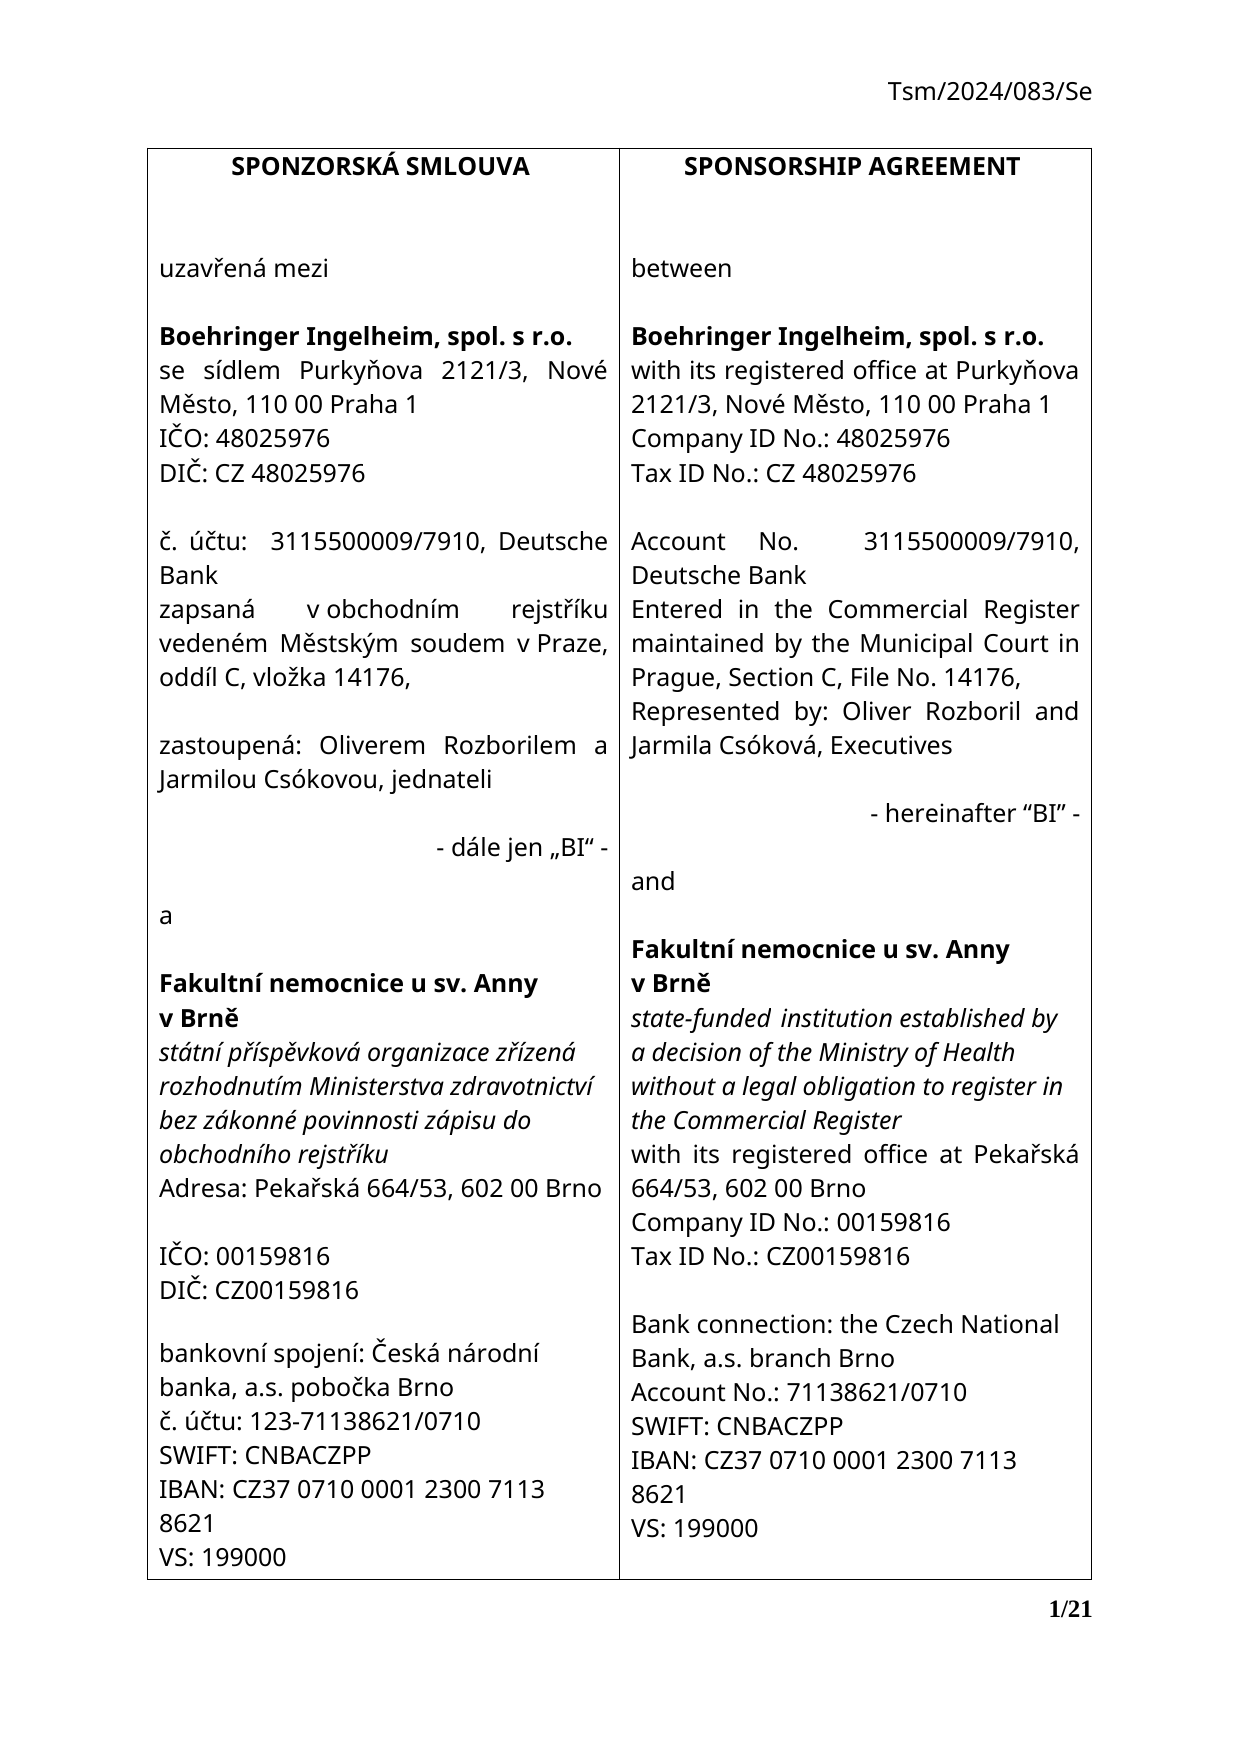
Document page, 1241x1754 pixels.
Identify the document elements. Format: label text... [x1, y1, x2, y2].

table_header SPONSORSHIP AGREEMENT between Boehringer Ingelheim, spol. s r.o. with its registered office at Purkyňova 2121/3, Nové Město, 110 00 Praha 1 Company ID No.: 48025976 Tax ID No.: CZ 48025976 Account No. 3115500009/7910, Deutsche Bank Entered in the Commercial Register maintained by the Municipal Court in Prague, Section C, File No. 14176, Represented by: Oliver Rozboril and Jarmila Csóková, Executives - hereinafter “BI” - and Fakultní nemocnice u sv. Anny v Brně state-funded institution established by a decision of the Ministry of Health without a legal obligation to register in the Commercial Register with its registered office at Pekařská 664/53, 602 00 Brno Company ID No.: 00159816 Tax ID No.: CZ00159816 Bank connection: the Czech National Bank, a.s. branch Brno Account No.: 71138621/0710 SWIFT: CNBACZPP IBAN: CZ37 0710 0001 2300 7113 8621 VS: 199000 Represented by: Ing. Vlastimil Vajdák, director - hereinafter the "Event Organizer" - concerning the sponsoring of the event „DEN I. INTERNÍ KARDIOLOGICKÉ KLINIKY FNUSA A LF MU“ held on 6. 3. 2024 in Fakultní nemocnice u sv. Anny v Brně - hereinafter the “Project” - BI would like to provide the Event Organiser with financial support for the implementation of the Project as a sponsor, for which reason BI and the Event Organiser (hereinafter the “Parties”) conclude this Agreement: Object of the Agreement 1.1 BI shall provide the Event Organiser with 100 000 CZK (in words: one hundred thousand Czech crowns) as a contribution for the purpose of sponsoring the Project. BI shall pay this amount to the Event Organiser. The Project is described in detail in Appendix No. 1, which constitutes an integral part of this Agreement. The Event Organiser shall be solely responsible for organising and implementing the Project. The planned contribution shall be provided independently of any business transactions carried out between the Event Organiser and BI. The provision of this contribution does not bind the Event Organiser or its employees to use the products and services of BI. BI explicitly confirms that in connection to this Agreement, it does not expect any preferential treatment for its products. It is agreed that this Agreement is concluded as non-exclusive. The Event Organiser represents and confirms that multiple pharmaceutical companies have been offered or will be offered to sponsor the Project and that it published or will publish information about the Project and the opportunity to sponsor it in such a way which allows sponsorship offers from pharmaceutical companies. 1.4 The Event Organiser undertakes that the contribution shall not be used contrary to legal or ethical regulations, in particular for the direct or indirect payment of social agendas and entertainment, including costs for catering, concerning any persons other than the healthcare professionals participating in the Project, or costs for the transport or accommodation of Project participations in a period more than 24 hours before the start or more than 24 hours after the end of the Project. In particular, the Event Organiser undertakes not to use the provided contribution to pay for accompanying events, especially entertainment, cultural or other social events. Furthermore, the provided contribution must not be used to pay any costs incurred by the family members or persons accompanying the event participants. The Event Organiser also undertakes not to organise the event at the time or venue of an important sports, cultural or other similar event (Olympic Games, world championships, film festival, etc.). The contribution shall be used exclusively for the main specialised program of the event. Services provided by BI, invoicing 2.1 As payment for the services provided and/or rights granted by the Event Organiser, BI undertakes to provide the contribution specified in Art. 1.1 hereof. The entire amount shall be paid once this Agreement comes into effect, based on the submitted invoice. 2.2 The Event Organiser shall issue a tax invoice to the Sponsor within 10 (ten) business days from the conclusion of the Project. Payment shall be made via wire transfer to the Event Organiser’s bank account specified in the header of this Agreement. The maturity of the invoice is 30 (thirty) calendar days from the date of its provable delivery to BI. 2.3 BI undertakes to make all payments based on this Agreement within 30 days from delivery of the invoice by the Event Organiser to its bank account specified in the header of this Agreement. The invoice - tax receipt must meet all the requirements for a tax invoice pursuant to legal regulations. The invoice must refer to the internal BI order number. If the tax invoice does not meet the requirements and BI refuses to pay it duly and punctually for this reason, BI shall return the tax invoice to the Event Organiser at latest within 20 days from receiving it, with information about the defects identified in the tax invoice. The new maturity period starts upon delivery of the corrected, flawless invoice. The tax invoice is considered paid on the day when the corresponding amount is credited to the Event Organiser’s account specified in the header of this Agreement. Services provided by the Event Organiser, appropriate conduct 3.1 The Event Organiser undertakes in particular: a) to prepare and implement the Project pursuant to Appendix No. 1 to this Agreement, b) to strictly observe all the legal and official requirements applicable to the Project (in particular Act No. 40/1995 Coll., on the regulation of advertising and supplementation of Act No. 468/1991 Coll., on the operation of radio and television broadcasting, as amended, and instructions issued by the State Drug Control Institute), as well as any codes of conduct from the relevant professional and industry associations, in particular the Code of Ethics of the Association of Innovative Pharmaceutical Industry, c) to provide BI with the benefits designated for the Project sponsor (detailed information in Appendix No. 1 hereto) and to list BI as a sponsor in all notices in the course of Project implementation, d) to publish the support from BI in a manner that is visible to all participants, in particular through graphic depiction (company logo) in the Project agenda in the form approved by BI, whereas BI shall provide this graphic element. For this purpose, BI shall grant a limited, non-exclusive license for the unpaid use of this company logo for the term of this Agreement, e) further, the Event Organiser shall enable BI to make photo documentation showing the provision of performance according to Article 3.1 of this Agreement above, BI is entitled to use the photo documentation for internal purposes only. 3.2 The Parties undertake to treat each other with mutual respect, decency and loyalty. BI shall respect the legitimate interests of the Event Organiser, in particular the prestige of the sponsored Project. The Event Organiser undertakes not to make any negative statements about BI or its products and/or services. These obligations remain intact even after the validity of this Agreement is terminated. The Parties shall inform each other of any circumstances which may be relevant to the implementation of the Project (among other things, the Event Organizer undertakes to inform BI without undue delay about the number of participants in the event). 3.3 The Parties represent that the content of this Agreement, including the value and purpose of the contribution pursuant to Art. 1.1 hereof, does not constitute their trade secret pursuant to Section 504 of Act No. 89/2012 Coll., Civil Code, as amended. The Parties acknowledge and the Event Organiser is hereby informed that BI is a member of the Association of Innovative Pharmaceutical Industry (AIFP), which in order to increase the transparency of relationships between healthcare facilities and AIFP members, has adopted a Code regulating the publication of payments and other fulfilment from pharmaceutical companies to healthcare professionals and healthcare facilities, in compliance with the EU Commission initiative titled Ethics and Transparency in the Pharmaceutical Sector. For the reason set forth in the previous sentence, the Event Organiser agrees that BI is authorised, at its own discretion, to publish data concerning the identification of the Event Organiser and/or healthcare organisations to which the contribution pursuant to Art 1.1 hereof was provided, i.e. their name, registered office, workplace address and identification of the provided fulfilment. Publication will be carried out within the electronic central platform ensured by AIFP on the website www.transparentnispolupráce.cz, for a period of 3 years from first publication. The said data shall also be archived for a period of 5 years following the passing of 6 subsequent months after the year in which the fulfilment pursuant to this Agreement was provided. The Event Organiser agrees that it may be asked by BI to verify the aforementioned data designated for publication, in writing, including via electronic equipment. For the purposes of this Agreement, a healthcare organisation refers to any legal entity which is a healthcare, medical or scientific facility, association or organisation (regardless of legal or organisational form), such as a hospital, clinic, expert society, foundation, university or other educational institution, or (ii) through which one or more healthcare professionals (physicians or pharmacists) provide their services. A healthcare organisation also refers to a company or legal entity established by a single healthcare professional, who may simultaneously be its employee. 3.4 At the request of BI, the Event Organiser shall allow the inspection of use of the contribution pursuant to Art. 1.1 hereof for the agreed purpose, by providing access the references concerning Project organisation and use of the contribution. Should the end beneficiary of the contribution or part thereof be other healthcare organisation (e.g. as the Project organiser), the Event Organiser is obliged to inform BI, by the deadline pursuant to the previous sentence, of the identification data of this healthcare organisation (name, ID number, registered office) which is the end beneficiary of the contribution and the amount thereof. If the end beneficiaries of the contribution or part thereof were several healthcare organisations, the Event Organiser is obliged to inform BI of the identification data (name, ID number, registered office) of all the healthcare organisations, including the factually allocated parts of the contribution. The Event Organiser’s obligation pursuant to this article of the Agreement applies also to situations where in the end, the healthcare organisation does not receive even part of the contribution to its account, because the Event Organiser used the entire contribution to organise the Project. 3.5 The Event Organiser undertakes that in when organising the social / entertainment program, it shall proceed in accordance with the Code of Ethics of the Association of Innovative Pharmaceutical Industry. In particular, the Event Organiser shall ensure that participation in the social / entertainment program is voluntary and that this program is paid directly by the healthcare professionals or other sponsors (not AIFP members), and that neither BI nor its representatives shall in any way be associated with this type of program (e.g. by using the BI logo, advertising stand, etc.), and its representatives shall not participate in this program (except for the usual hospitality, which may be included in the registration fee), all pursuant to the AIFP Code of Ethics. 3.6 The Event Organiser shall ensure that the social / entertainment program is not part of the event, provided the length of the professional part of the event does not exceed 6 hours in one day. An exception to this rule applies only for the first and last day of the event and potential opening and closing ceremonies. The Event Organiser shall also ensure that no social / entertainment program is conducted simultaneously with the professional program. 3.7 The Event Organiser hereby represents that the event program and the event venue complie with the ethical and transparency rules of the Association of Innovative Pharmaceutical Industry, which the Parties also affirm, in that Appendix No. 2 containing the event program forms an integral part of this Agreement. The Event Organizer will always ensure that the event takes place in accordance with the AIFP Code of Ethics, ie in a suitable place that is not extravagant or famous for leisure activities, so that all catering is reasonable, accommodation is provided no more than 24 hours before the event and 24 hours after the event, so that the program for medical and non-medical health care professionals is separate and takes place in separate rooms (in different lecture halls), etc. Term of the Agreement, termination of the Agreement 4.1 This Agreement comes upon publication in the Register of Contracts in accordance with Act No. 340/2015 Coll., on Special Conditions for the Effectiveness of Certain Contracts, Publication of Such Contracts and on the Register of Contracts, as amended (the "Register of Contracts Act"), and shall automatically terminate on the date of performance of all obligations under this Agreement, without any further notice given by either Party. This Agreement may be terminated at any time by mutual agreement of the Parties. 4.2 BI may withdraw from this Agreement if, based on its qualified opinion, the Event Organiser: a) is no longer capable of managing the Project, or b) the Event Organiser casts an unfavourable light on BI or the Project through its actions or neglect, or takes other steps which are contrary to the interests of BI or the Project, or c) no longer provides the specified services or provides them only to an insufficient degree, or d) is no longer a suitable partner for sponsorship, because circumstances were publicised which significantly harm the positive image of BI, or it concludes another sponsorship agreement or cooperation agreement in relation to Project implementation, which is considered an agreement that harms the image of BI, or an agreement which is contrary to the other legitimate interests of BI, or has breached its obligations hereunder or under the law and / or the rules of the AIFP Code of Ethics, or the continued provision of support could adversely affect BI's reputation. The contribution from BI is provided hereunder on the basis of information provided by the Event Organizer. If this information turns out to be incomplete or the characteristics of the event or program have changed significantly (eg substantial shortening of the professional program, addition of a social or entertainment program, etc.), the parties agree that BI has the right to withdraw from this Agreement, and especially in all cases where the change would make the support no longer meet the conditions set out in the AIFP Code of Ethics. 4.3 If the validity of the Agreement is terminated for reasons of occurrence of the circumstances under Art. 4.2, the Event Organiser shall return the entire contribution without any deductions immediately, at latest within 10 days. 4.4 If the validity of the Agreement is terminated for reasons which are beyond the control of the Event Organiser, the Event Organiser shall return the contribution after deducting the respective costs incurred until that moment. 4.5 The Agreement is terminated exclusively by written notice sent via registered mail. 4.6 In the case of an audit, the Event Organiser shall provide BI, at its request, with a copy of the documents proving the use of the sponsorship contribution in compliance with this Agreement. Confidentiality Before commencing the Project, throughout its course and after its termination, the Event Organiser shall handle the content of this Agreement and particularly the services defined herein, and all materials and information provided in this context, as confidential. This obligation remains intact even after the validity of this Agreement is terminated. Anti-Bribery/Anti-Corruption 6.1 The Event Organiser represents and warrants that it, its owners, directors, officers, employees, sub-contractors and agents will act in full compliance with any applicable anti-corruption laws and regulations, industry and professional codes of practice, in particular the Penal Code, Civil Code and Code of Ethics of the Association of Innovative Pharmaceutical Industry. 6.2 Without prejudice to the general validity of the foregoing provision, the Event Organiser represents and warrants in particular that it, its owners, directors, officers, employees, sub-contractors and agents shall not: offer, promise, pay or arrange for payment or giving of a bribe or any benefit, advantage or anything of value to any Public Official, individual, entity or any other third party in exchange for an improper advantage in any form either directly or indirectly in order to fulfil, obtain or retain (i) regulatory requirements, (ii) any kind of business including any commercial transaction to which BI is a party, or which is otherwise in connection with this Agreement or (iii) any other improper advantage in connection with the business of BI or with this Agreement; hand over or transfer anything of value to a Public Official without the prior approval of BI, hand over or transfer anything of value to sub-contractors, agents or any third party for the purpose of offering, promising, paying, receiving, soliciting, or arranging for the payment of, or reimbursing anyone for payment of, a bribe or a transaction of anything of value to a Public Official; or request, accept a promise of or receive any payment, benefit or advantage from any individual or entity for oneself or for a third party in return for giving another person or entity unfair preferences in the procurement of goods or commercial or other services in connection with this Agreement. For the purpose of this Agreement, “Public Official” includes any official or employee of local or foreign government or any ministry, agency, political party, institution or instrumentality thereof (including the functionaries and employees of government-controlled entities), or of a public international organisation or any person acting in an official capacity for or on behalf of any such government, department, agency, institution or instrumentality, or for or on behalf of any such public international organization as well healthcare professionals, working in healthcare institutions, in which the central, regional or local government owns an interest or has control or which are paid partly or as a whole by the central, regional or local government. 6.3 The Event Organiser shall report any suspicion of past, current or potential violations of this Article 6. 7. INTENTIONALLY OMITTED 8. Transfer of rights and obligations The Parties agree that any right or obligation of BI from this Agreement may be assigned to any of its affiliated companies or third party, and that any right or obligation of BI from this Agreement may be fulfilled or exercised by any of its affiliated companies or third party. The transfer of rights and obligations defined in this Agreement by the Event Organiser to a company affiliated with the Event Organiser or to a third party is subject to written consent from BI. 9. Contracts Registry The Parties have hereby agreed that if it is necessary to publish this Agreement, the Event Organiser is obliged to publish it. In this sense, the Event Organiser is obliged not to publish information which is the subject of trade secrecy pursuant to Section 504, Civil Code, provided this is not contrary to the Act on the Contracts Registry in the given case. If it is necessary to publish this Agreement, the Event Organiser is obliged to publish the Agreement within 5 business days from the date of its signing by both Parties. It is obliged to notify BI of publication without undue delay and provide it with adequate evidence (e.g. identification number of the record in the Contracts Registry). 10. Miscellaneous provisions 10.1 This Agreement is governed exclusively by the legal code of the Czech Republic, as concerns its conclusion and all the effects hereof, except for the provisions on election of law for resolving contractual disputes. The application of the UN Convention on Contracts for the International Sale of Goods (UNCITRAL) is precluded. In the case of differing opinions between the Parties, the Parties shall exert all possible efforts to find a mutually advantageous solution. 10.2 The invalidity of any provision hereof or any omission in this Agreement shall not affect the validity of the remaining provisions hereof. The Parties have agreed to replace any invalid provision or fill any omission with a provision that is legally acceptable and best corresponds to the economic intent of the Parties. 10.3 This agreement was concluded in bilingual Czech and English version. In case of discrepancy between the language versions the Czech wording shall be decisive. This version of the Agreement is final and replaces all prior written and oral arrangements between the Parties concerning the subject hereof. The Parties have agreed that all addenda or additions to this Agreement must be concluded in writing. This also applies for agreements on waiver of right to require written form. 10.4 Appendices No. 1 and 2 form an integral part of this Agreement. Appendices Appendix 1 Sponsor’s rights and benefits, project description Appendix 2 Event program IN WITNESS WHEREOF the Parties have had this Agreement signed by their duly empowered representatives in two counterparts. [620, 149, 1091, 1579]
table_header SPONZORSKÁ SMLOUVA uzavřená mezi Boehringer Ingelheim, spol. s r.o. se sídlem Purkyňova 2121/3, Nové Město, 110 00 Praha 1 IČO: 48025976 DIČ: CZ 48025976 č. účtu: 3115500009/7910, Deutsche Bank zapsaná v obchodním rejstříku vedeném Městským soudem v Praze, oddíl C, vložka 14176, zastoupená: Oliverem Rozborilem a Jarmilou Csókovou, jednateli - dále jen „BI“ - a Fakultní nemocnice u sv. Anny v Brně státní příspěvková organizace zřízená rozhodnutím Ministerstva zdravotnictví bez zákonné povinnosti zápisu do obchodního rejstříku Adresa: Pekařská 664/53, 602 00 Brno IČO: 00159816 DIČ: CZ00159816 bankovní spojení: Česká národní banka, a.s. pobočka Brno č. účtu: 123-71138621/0710 SWIFT: CNBACZPP IBAN: CZ37 0710 0001 2300 7113 8621 VS: 199000 Zastoupená: Ing. Vlastimilem Vajdákem, ředitelem - dále jen „Pořadatel akce“ - týkající se sponzorování akce „DEN I. INTERNÍ KARDIOLOGICKÉ KLINIKY FNUSA A LF MU“ konané 6. 3. 2024 v přednáškovém sále Fakultní nemocnice u sv. Anny v Brně - dále jen „Projekt“ - Společnost BI by ráda poskytla Pořadateli akce sponzorskou finanční podporu pro účely realizace Projektu, proto společnost BI a Pořadatel akce (dále jen „Smluvní strany“) uzavírají tuto smlouvu: Předmět smlouvy 1.1 Společnost BI poskytne Pořadateli akce částku 100 000 Kč (slovy: jedno sto tisíc korun českých) + DPH jako příspěvek na účely sponzorování Projektu. Tuto částku vyplatí společnost BI Pořadateli akce. Projekt je podrobně popsán v Příloze č. 2, která představuje nedílnou součást této smlouvy. Výhradní odpovědnost za organizování a realizaci Projektu ponese Pořadatel akce. Plánovaný příspěvek bude poskytnut nezávisle na jakýchkoli obchodních transakcích realizovaných mezi Pořadatelem akce a společností BI. Poskytnutí tohoto příspěvku nezavazuje Pořadatele akce ani jeho zaměstnance k využívání produktů a služeb společnosti BI. Společnost BI výslovně potvrzuje, že v návaznosti na tuto smlouvu neočekává směrem ke svým produktům žádné přednostní zacházení. Ujednává se, že tato smlouva se neuzavírá jako exkluzivní. Pořadatel akce prohlašuje a potvrzuje, že s nabídkou sponzorování Projektu oslovil nebo osloví více farmaceutických společností a že informaci o Projektu a možnosti sponzorství zveřejnil, případně zveřejní způsobem umožňující podání nabídky sponzorství ze strany farmaceutických společností. 1.4 Pořadatel akce se zavazuje, že příspěvek nebude použit v rozporu s právními či etickými předpisy, a to zejména na přímou či nepřímou úhradu společenského programu či zábavy, včetně nákladů na pohoštění, týkajících se jiných osob než zdravotnických odborníků účastnících se Projektu nebo nákladů na dopravu či ubytování účastníků Projektu v období více než 24 hodin před jejím zahájením nebo více než 24 hodin po skončení Projektu. Pořadatel akce se zejména zavazuje, že nevyužije poskytnutý příspěvek na hrazení doprovodných akcí, a to zejména akcí zábavních, kulturních či jiných společenských akcí. Poskytnutý příspěvek rovněž nesmí být poskytnut na hrazení jakýchkoli nákladů vzniklých rodinným příslušníkům či osobám doprovázejícím účastníky akce. Pořadatel akce se dále zavazuje, že akci neuspořádá v čase nebo místě významné sportovní, kulturní nebo jiné podobné události (jako Olympijské hry, Mistrovství světa, filmový festival apod.). Příspěvek bude použit výhradně na hlavní odborný program akce. Služby poskytované společností BI, fakturace 2.1 Jako úplatu za služby poskytované a/nebo práva udělená ze strany Pořadatele akce, se společnost BI zavazuje poskytnout příspěvek specifikovaný v článku 1.1 této smlouvy. Celá částka bude uhrazena po nabytí účinnosti této smlouvy na základě předložené faktury. 2.2 Pořadatel akce vystaví Sponzorovi daňový doklad do 10 (deseti) pracovních dnů po skončení Projektu. Platba bude provedena bankovním převodem na bankovní účet Pořadatele akce, uvedený v záhlaví této smlouvy. Splatnost faktury je 30 (třicet) kalendářních dnů ode dne jejího prokazatelného doručení BI. 2.3 Společnost BI se zavazuje provádět veškeré platby z této smlouvy do 30 dnů od doručení faktury ze strany Pořadatele akce na jeho bankovní účet určený v záhlaví této smlouvy. Faktura – daňový doklad musí splňovat všechny náležitosti daňového dokladu podle právních předpisů. Faktura musí odkazovat na interní číslo BI objednávky. V případě, že faktura - daňový doklad nemá dané náležitosti a z tohoto důvodu ji BI odmítá řádně a včas proplatit, vrátí BI – daňový doklad Pořadateli akce nejpozději do 20 dnů od jejího obdržení s informací, které vady faktuře – daňovému dokladu vytýká. Nová lhůta splatnosti začne běžet teprve doručením opravené bezvadné faktury. Faktura – daňový doklad je považována za uhrazenou dnem, kdy bude odpovídající částka připsána na účet Pořadateli akce, uvedený v záhlaví této smlouvy. Služby poskytované Pořadatelem akce, vhodné chování 3.1 Pořadatel akce se zejména zavazuje: a) Projekt připravit a realizovat v souladu s Přílohou č. 1 této smlouvy, b) striktně dodržovat všechny právní a úřední požadavky, které se na Projekt vztahují (zejména zákon č. 40/1995 Sb., o regulaci reklamy a doplnění zákona č. 468/1991 Sb., o provozování rozhlasového a televizního vysílání, ve znění pozdějších předpisů a pokyny vydávané Státním ústavem pro kontrolu léčiv), jakož i kodexy chování příslušných profesních a oborových asociací, zejména Etický kodex Asociace inovativního farmaceutického průmyslu, c) poskytnout společnosti BI výhody, určené pro sponzora Projektu (podrobnější informace viz Příloha č. 1 této smlouvy) a uvést společnost BI jako sponzora ve všech oznámeních v průběhu doby realizace Projektu, d) zveřejnit podporu společnosti BI způsobem viditelným pro všechny účastníky, zejména prostřednictvím grafického uvedení (loga společnosti) v programu Projektu v podobě schválené společností BI, přičemž tento grafický prvek poskytne společnost BI. Za tímto cílem udělí společnost BI omezenou, nevýhradní licenci k bezplatnému užívání tohoto loga společnosti po dobu trvání této smlouvy, e) dále se Pořadatel akce zavazuje umožnit společnosti BI pořídit fotodokumentaci z akce zobrazující poskytnutí plnění dle článku 3.1 této smlouvy výše s tím, že společnost BI je oprávněna tuto fotodokumentaci použít pro interní účely. 3.2 Smluvní strany se zavazují chovat se k sobě vzájemně s respektem, slušně a loajálně. Společnost BI bude respektovat legitimní zájmy Pořadatele akce, zejména prestiž sponzorovaného Projektu. Pořadatel akce se zavazuje neučinit žádná negativní prohlášení o společnosti BI ani o jejích produktech a/nebo službách. Tyto uvedené povinnosti platí i po ukončení platnosti této smlouvy. Smluvní strany se vzájemně informují o všech okolnostech, které případně mohou být relevantní pro realizaci Projektu (mj. se Pořadatel akce zavazuje bez zbytečného odkladu informovat BI o počtu účastníků akce). 3.3 Smluvní strany prohlašují, že obsah této smlouvy, včetně hodnoty a účelu příspěvku podle čl. 1.1 této smlouvy, není součástí jejich obchodního tajemství podle § 504 zákona č. 89/2012 Sb., občanský zákoník, ve znění pozdějších předpisů. Smluvní strany berou na vědomí a Pořadatel akce je tímto zároveň informován, že BI je členem Asociace inovativního farmaceutického průmyslu (AIFP), která za účelem zvýšení transparentnosti vztahů zdravotnických zařízení se členy AIFP, přijala v souladu s iniciativou Komise EU nazvanou Etika a transparentnost ve farmaceutickém odvětví, Kodex upravující zveřejňování plateb a jiných plnění farmaceutických společností zdravotnickým odborníkům a zdravotnickým zařízením. Z důvodu uvedeného v předcházející větě, souhlasí Pořadatel akce s tím, že je BI oprávněna dle svého rozhodnutí zveřejnit údaje týkající se identifikace Pořadatele akce a/nebo zdravotnických organizací, kterým byl příspěvek podle čl. 1.1. této smlouvy poskytnut, tj. jejich název, sídlo, adresa pracoviště a identifikace poskytnutého plnění. Zveřejnění bude probíhat v rámci elektronické centrální platformy zajišťované AIFP na webových stránkách www.transparentnispolupráce.cz, a to po dobu 3 let od prvního zveřejnění. Uvedené údaje budou dále uchovány po dobu 5 let následujících po uplynutí 6 měsíců následujících po roce, ve kterém bylo plnění dle této smlouvy poskytnuto. Pořadatel akce souhlasí s tím, že může být BI požádán o verifikaci výše uvedených údajů určených ke zveřejnění, a to písemnou formou, včetně elektronických prostředků. Zdravotnickou organizací se pro účely této smlouvy, rozumí každá právnická osoba, která je zdravotnickým, lékařským nebo vědeckým zařízením, sdružením nebo organizací (bez ohledu na právní či organizační formu), jako jsou nemocnice, kliniky, odborné společnosti, nadace, univerzity nebo jiné vzdělávací instituce, nebo (ii) skrze kterou jeden nebo více zdravotnických odborníků (lékařů nebo lékárníků) poskytují své služby. Za zdravotnickou organizaci je považována také společnost či jiná právnická osoba zřízená jediným zdravotnickým odborníkem, který může být zároveň jejím zaměstnancem. 3.4 Pořadatel akce také na požádání BI umožní kontrolu použití příspěvku podle čl. 1.1 této smlouvy ke sjednanému účelu, a to zpřístupněním podkladů, týkajících se konání Projektu a použití příspěvku. V případě, že by konečným příjemcem příspěvku nebo jeho části byla jiná zdravotnická organizace (např. jako pořadatel Projektu), je Pořadatel akce povinen sdělit BI ve lhůtě podle předchozí věty, identifikační údaje této zdravotnická organizace (název, IČO, sídlo), která je konečným příjemcem příspěvku a v jaké výši. V případě, že by konečným příjemcem příspěvku nebo jeho části bylo více zdravotnických organizací, je Pořadatel akce povinen informovat BI o identifikačních údajích (název, IČO, sídlo) všech těchto zdravotnických organizací, včetně skutečně přidělených částech příspěvku. Povinnost Pořadatele akce podle tohoto článku smlouvy se vztahuje i na situace, kdy zdravotnická organizace ve výsledku na svůj účet neobdrží ani část příspěvku, z důvodu, že celý příspěvek využil Pořadatel akce na organizaci Projektu. 3.5 Pořadatel akce se zavazuje, že při pořádání společenského/zábavného programu bude vždy postupovat v souladu s etickým kodexem Asociace inovativního farmaceutického průmyslu. Pořadatel zejména zajistí, že účast na společenském/zábavném programu bude dobrovolná a tento program bude hrazen přímo zdravotnickými odborníky nebo jiným sponzorem (nikoliv členem AIFP), a že společnost BI ani její zástupci nebudou nijak spojováni s tímto typem programu (např. prostřednictvím použití loga BI, reklamního stánku apod.), ani se její zástupci nebudou účastnit tohoto programu (s výjimkou obvyklého pohoštění, které může být již zahrnuto v registračním poplatku), to vše dle etického kodexu AIFP. 3.6 Pořadatel akce zajistí, aby společenský/zábavný program nebyl součástí akce, pokud délka odborné části akce nepřesáhne 6 hodin za jeden den. Výjimku z tohoto pravidla tvoří pouze první a poslední den akce a jejich případný zahajovací a akci uzavírající ceremoniál. Pořadatel akce dále zajistí, že žádný společenský/zábavný program nebude probíhat souběžně s odborným programem. 3.7 Pořadatel akce tímto prohlašuje, že program akce a místo konání akce je v souladu s etickými a transparenčními pravidly Asociace inovativního farmaceutického průmyslu, což smluvní strany zároveň dokládají tím, že Příloha 2 obsahující program akce tvoří nedílnou součást této smlouvy. Pořadatel akce vždy zajistí, aby akce probíhala v souladu s Etickým kodexem AIFP, tedy mj. na vhodném místě, které není extravagantní nebo proslulé volnočasovými aktivitami, aby veškeré pohoštění bylo přiměřené, ubytování bylo poskytnuto maximálně 24 hodin před akcí a 24 hodin po akci, aby program pro lékaře a nelékařské zdravotnické pracovníky byl oddělen a probíhal v oddělených prostorách (v různých přednáškových sálech) atd. Doba trvání smlouvy, ukončení platnosti smlouvy 4.1 Tato smlouva nabývá účinnosti uveřejněním v registru smluv v souladu se zákonem č. 340/2015 Sb., o zvláštních podmínkách účinnosti některých smluv, uveřejňování těchto smluv a o registru smluv, ve znění pozdějších předpisů („zákon o registru smluv“), a její platnost a účinnost končí automaticky ke dni splnění všech závazků vyplývajících z této smlouvy, a to bez jakéhokoli dalšího oznámení podávaného jednou ze Smluvních stran. Tuto smlouvu je možno vzájemnou dohodou Smluvních stran kdykoli zrušit. 4.2 Společnost BI může od této smlouvy odstoupit v případě, že podle jejího kvalifikovaného názoru Pořadatel akce: a) již není schopen Projekt řídit, nebo b) Pořadatel akce uvrhne na společnost BI nebo na Projekt špatné světlo nějakým konáním nebo zanedbáním, případně učiní jiné kroky, které jsou proti zájmům společnosti BI nebo Projektu, nebo c) již neposkytuje specifikované služby nebo je poskytuje pouze v nedostatečné míře, nebo d) již není vhodným partnerem pro sponzorství, protože došlo k uveřejnění okolností, jež významně poškozují pozitivní image společnosti BI, nebo e) uzavře ve vztahu k realizaci Projektu další sponzorskou smlouvu nebo smlouvu o spolupráci, které se považují za smlouvy poškozující image společnosti BI nebo za smlouvy, jež jsou v rozporu s jinými podstatnými zájmy společnosti BI, nebo f) porušil své povinnosti vyplývající z této smlouvy či právních předpisů a/nebo pravidla Etického kodexu AIFP, nebo by další poskytování podpory mohlo negativně ovlivnit dobré jméno BI. Příspěvek ze strany BI je poskytován dle této smlouvy na základě informací, které byly poskytnuty pořadatelem. Pokud se ukáže, že tyto informace byly neúplné, nebo v charakteristice akce nebo programu došlo k podstatné změně (např. podstatné zkrácení odborného programu, doplnění společenského či zábavního programu apod.) smluvní strany souhlasí, že BI má právo od této smlouvy odstoupit, a to zejména ve všech případech, kdy by změnou přestala podpora splňovat podmínky uvedené v Etickém kodexu AIFP. 4.3 Jestliže se platnost smlouvy ukončuje z důvodu výskytu okolností definovaných v článku 4.2, vrátí Pořadatel akce neprodleně, nejpozději do 10 dnů, celý příspěvek bez jakýchkoli odpočtů. 4.4 Jestliže se platnost smlouvy ukončuje z důvodů, které jsou mimo kontrolu Pořadatele akce, vrátí Pořadatel akce příspěvek po odečtení příslušných nákladů, které mu do daného okamžiku vznikly. 4.5 Smlouva se ukončuje výhradně písemně se zasláním doporučenou poštou. 4.6 V případě auditu poskytne Pořadatel akce společnosti BI na vyžádání kopie dokumentů, jež prokazují využití sponzorského příspěvku v souladu s touto smlouvou. Zachování důvěrnosti Před zahájením Projektu, po dobu jeho trvání i po jeho ukončení nakládá Pořadatel akce s obsahem této smlouvy a zejména se službami v ní definovanými a se všemi materiály a informacemi poskytnutými v tomto kontextu jako s důvěrnými. Tato povinnost přetrvává i po ukončení platnosti této smlouvy. Protikorupční opatření 6.1 Pořadatel akce prohlašuje a zaručuje, že on sám, jeho vlastníci, jednatelé, funkcionáři, zaměstnanci, subdodavatelé a zástupci budou jednat plně v souladu s jakýmikoli příslušnými protikorupčními zákony a předpisy, oborovými a profesními kodexy praxe, zejména s trestním zákoníkem, občanským zákoníkem či etickým kodexem Asociace inovativního farmaceutického průmyslu. 6.2 Bez omezení všeobecné platnosti výše uvedeného ustanovení Pořadatel prohlašuje a zaručuje zejména, že on sám, jeho vlastníci, jednatelé, funkcionáři, zaměstnanci, subdodavatelé a zástupci nikdy: nenabídnou, nepřislíbí, nezaplatí ani neposkytnou úplatek ani nezajistí poskytnutí úplatku nebo jiné výhody, zvýhodnění nebo čehokoli hodnotného jakémukoli státnímu úředníkovi, jednotlivci, subjektu nebo jakékoli jiné třetí straně výměnou za výhodu v jakékoli formě, ať již přímo, či nepřímo, aby získali, obdrželi nebo si udrželi (i) splnění regulačních požadavků, (ii) jakýkoli druh obchodu, včetně jakékoli obchodní transakce, v níž je společnost BI účastníkem nebo která jinak souvisí s touto Smlouvou, ani (iii) jakoukoli jinou nenáležející výhodu v souvislosti s podnikáním společnosti BI nebo s touto Smlouvou; bez předchozího souhlasu společnosti BI nepředají ani nepřevedou žádnému státnímu úředníkovi nic hodnotného, nepředají ani nepřevedou nic hodnotného žádným subdodavatelům, zástupcům nebo jakékoli třetí osobě pro účel nabízení, přislíbení, zaplacení, získání, vyžádání nebo zajištění zaplacení nebo náhrady někomu za zaplacení úplatku nebo převedení čehokoli hodnotného státnímu úředníkovi; ani nevyžádají, nepřijmou příslib ani neobdrží žádnou úhradu, výhodu ani benefit od jakéhokoli jednotlivce ani subjektu pro sebe nebo pro třetí osobu výměnou za poskytnutí nespravedlivého upřednostnění jiné osoby nebo subjektu při zajišťování zboží nebo obchodních či jiných služeb v souvislosti s touto Smlouvou. Pro účely této Smlouvy zahrnuje „státní úředník“ jakéhokoli úředníka nebo zaměstnance místní samosprávy nebo zahraniční vlády nebo jakékoli ministerstvo, agenturu, politickou stranu, instituci nebo jejich prostředníka (včetně funkcionářů a zaměstnanců státem řízených subjektů), případně veřejnou mezinárodní organizaci a jakoukoli osobu vystupující v úřední moci za jakoukoli takovou vládu, ministerstvo, agenturu, instituci nebo prostředníka, případně jménem a v zastoupení jakékoli takové veřejné organizace i odborníků ve zdravotnictví, kteří působí ve zdravotnických zařízeních, v nichž vlastní podíl nebo které ovládá stát, kraj nebo obec nebo jejichž činnost je částečně či úplně financována státem, krajem nebo obcí. 6.3 Pořadatel akce ohlásí společnosti BI jakékoli podezření na dřívější, aktuální nebo potenciální porušení tohoto článku 6. ÚMYSLNĚ VYPUŠTĚNO Převod práv a povinností Smluvní strany ujednávají, že jakékoli právo nebo povinnost společnosti BI z této smlouvy je možné postoupit na kteroukoli ze spřízněných společností nebo na třetí osobu a že jakékoli právo nebo povinnost společnosti BI z této smlouvy může naplňovat či realizovat kterákoli její spřízněná společnost nebo třetí osoba. Převod práv a povinností definovaných v této smlouvě Pořadatelem akce na společnosti spojené s Pořadatelem akce nebo na třetí osoby je podmíněna písemným souhlasem společnosti BI. Registr smluv Smluvní strany se tímto dohodly, že v případě, že je nutné uveřejnit tuto smlouvu podle ustanovení zákona o registru smluv, je k jejímu uveřejnění povinen Pořadatel akce. Pořadatel akce je v této souvislosti povinen nezveřejnit informace, které jsou předmětem obchodního tajemství podle § 504 občanského zákoníku, není-li to v daném případě v rozporu se zákonem o registru smluv. V případě, že je nutné uveřejnit tuto smlouvu, je Pořadatel akce povinen uveřejnit smlouvu v registru smluv do 5 pracovních dnů ode dne jejího podpisu oběma smluvními stranami. O uveřejnění je povinen bez zbytečného odkladu informovat společnost BI a poskytnout jí k tomu odpovídající důkazy (např. identifikační číslo záznamu v registru smluv). Další ustanovení 10.1 Tato smlouva se řídí výhradně právním řádem České republiky, pokud jde o její uzavření a všechny její účinky, s výjimkou ustanovení o volbě práva pro řešení smluvních konfliktů. Vylučuje se uplatnění Úmluvy OSN o smlouvách o mezinárodní koupi zboží (UNCITRAL). V případě rozdílného názoru mezi Smluvními stranami, vyvinou Smluvní strany veškeré možné úsilí k nalezení vzájemně vhodného řešení. 10.2 Neplatnost kteréhokoli ustanovení této smlouvy nebo jakákoli mezera v této smlouvě nemá vliv na platnost zbývajících ustanovení této smlouvy. Smluvní strany se dohodly, že nahradí neplatné ustanovení nebo zaplní takovou mezeru ustanovením, které je právně přijatelné a je co nejbližší hospodářskému záměru Smluvních stran. 10.3 Tato smlouva byla uzavřena dvojjazyčně, v českém a anglickém jazyce. V případě rozporu mezi jazykovými verzemi bude rozhodná česká jazyková verze. Toto znění smlouvy je konečné a nahrazuje všechna předchozí písemná a ústní ujednání mezi Smluvními stranami, která se týkají předmětu této smlouvy. Smluvní strany se dohodly, že veškeré dodatky nebo doplnění této smlouvy je nutné uzavřít písemně. To platí také pro dohody o vzdání se práva na požadavek písemné formy. 10.4 Přílohy č. 1 a 2 tvoří součást této smlouvy. Přílohy Příloha 1 Práva a výhody sponzora, popis projektu Příloha 2 Program akce NA DŮKAZ ČEHOŽ Smluvní strany nechaly tuto Smlouvu podepsat svými řádně zmocněnými zástupci ve dvou vyhotoveních. [148, 149, 619, 1579]
